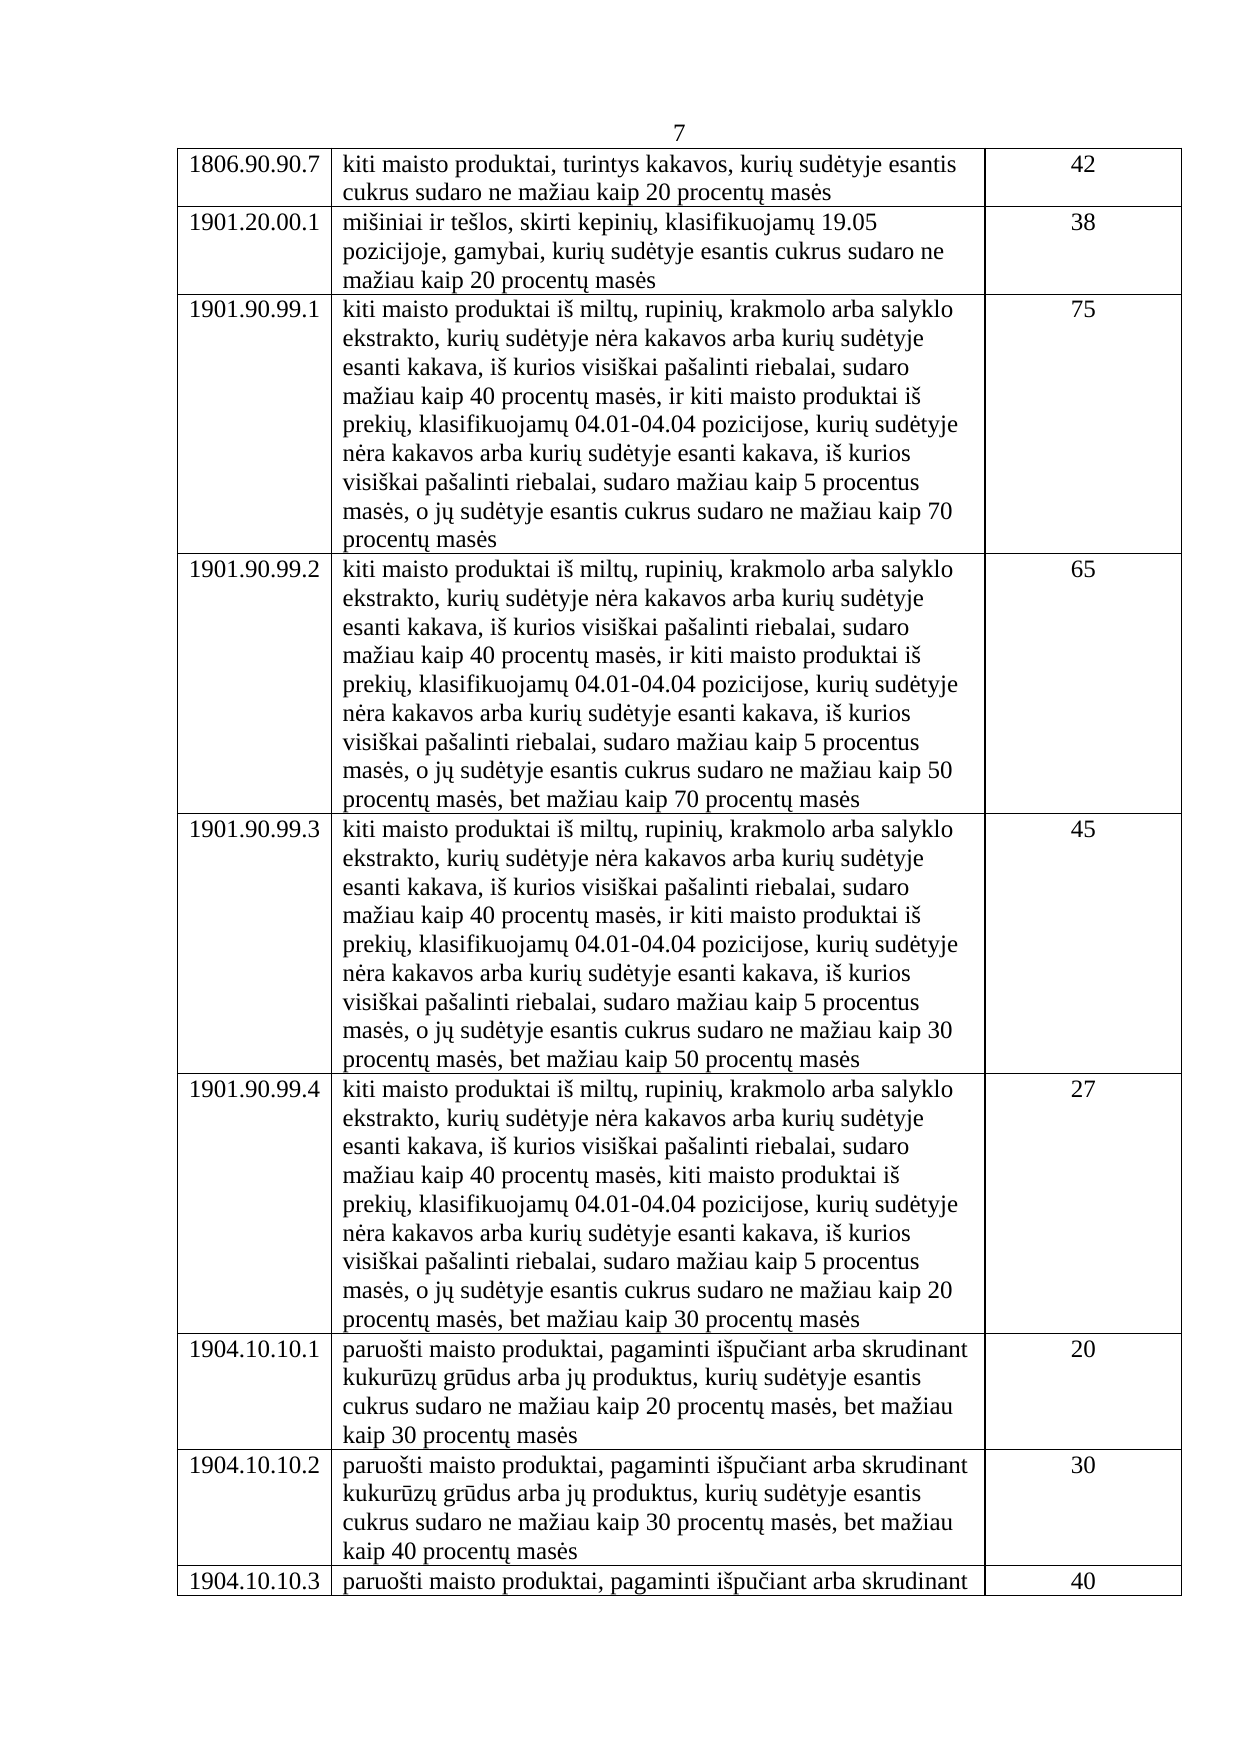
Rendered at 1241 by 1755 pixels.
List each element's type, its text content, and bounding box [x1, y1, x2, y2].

table_cell 27 [986, 1074, 1181, 1333]
table_cell 30 [986, 1450, 1181, 1565]
table_cell 1901.20.00.1 [178, 207, 331, 293]
table_cell 1901.90.99.1 [178, 295, 331, 553]
table_cell 42 [986, 149, 1181, 206]
table_cell kiti maisto produktai iš miltų, rupinių, krakmolo arba salyklo ekstrakto, kurių sudėtyje nėra kakavos arba kurių sudėtyje esanti kakava, iš kurios visiškai pašalinti riebalai, sudaro mažiau kaip 40 procentų masės, ir kiti maisto produktai iš prekių, klasifikuojamų 04.01-04.04 pozicijose, kurių sudėtyje nėra kakavos arba kurių sudėtyje esanti kakava, iš kurios visiškai pašalinti riebalai, sudaro mažiau kaip 5 procentus masės, o jų sudėtyje esantis cukrus sudaro ne mažiau kaip 70 procentų masės [332, 295, 984, 553]
table_cell paruošti maisto produktai, pagaminti išpučiant arba skrudinant [332, 1566, 984, 1594]
table_cell 1806.90.90.7 [178, 149, 331, 206]
table_cell kiti maisto produktai iš miltų, rupinių, krakmolo arba salyklo ekstrakto, kurių sudėtyje nėra kakavos arba kurių sudėtyje esanti kakava, iš kurios visiškai pašalinti riebalai, sudaro mažiau kaip 40 procentų masės, ir kiti maisto produktai iš prekių, klasifikuojamų 04.01-04.04 pozicijose, kurių sudėtyje nėra kakavos arba kurių sudėtyje esanti kakava, iš kurios visiškai pašalinti riebalai, sudaro mažiau kaip 5 procentus masės, o jų sudėtyje esantis cukrus sudaro ne mažiau kaip 50 procentų masės, bet mažiau kaip 70 procentų masės [332, 554, 984, 813]
table_cell 38 [986, 207, 1181, 293]
table_cell 1904.10.10.2 [178, 1450, 331, 1565]
table_cell paruošti maisto produktai, pagaminti išpučiant arba skrudinant kukurūzų grūdus arba jų produktus, kurių sudėtyje esantis cukrus sudaro ne mažiau kaip 30 procentų masės, bet mažiau kaip 40 procentų masės [332, 1450, 984, 1565]
table_cell kiti maisto produktai iš miltų, rupinių, krakmolo arba salyklo ekstrakto, kurių sudėtyje nėra kakavos arba kurių sudėtyje esanti kakava, iš kurios visiškai pašalinti riebalai, sudaro mažiau kaip 40 procentų masės, kiti maisto produktai iš prekių, klasifikuojamų 04.01-04.04 pozicijose, kurių sudėtyje nėra kakavos arba kurių sudėtyje esanti kakava, iš kurios visiškai pašalinti riebalai, sudaro mažiau kaip 5 procentus masės, o jų sudėtyje esantis cukrus sudaro ne mažiau kaip 20 procentų masės, bet mažiau kaip 30 procentų masės [332, 1074, 984, 1333]
table_cell mišiniai ir tešlos, skirti kepinių, klasifikuojamų 19.05 pozicijoje, gamybai, kurių sudėtyje esantis cukrus sudaro ne mažiau kaip 20 procentų masės [332, 207, 984, 293]
table_cell 1901.90.99.3 [178, 814, 331, 1073]
table_cell kiti maisto produktai, turintys kakavos, kurių sudėtyje esantis cukrus sudaro ne mažiau kaip 20 procentų masės [332, 149, 984, 206]
table_cell 20 [986, 1334, 1181, 1449]
table_cell 65 [986, 554, 1181, 813]
table_cell kiti maisto produktai iš miltų, rupinių, krakmolo arba salyklo ekstrakto, kurių sudėtyje nėra kakavos arba kurių sudėtyje esanti kakava, iš kurios visiškai pašalinti riebalai, sudaro mažiau kaip 40 procentų masės, ir kiti maisto produktai iš prekių, klasifikuojamų 04.01-04.04 pozicijose, kurių sudėtyje nėra kakavos arba kurių sudėtyje esanti kakava, iš kurios visiškai pašalinti riebalai, sudaro mažiau kaip 5 procentus masės, o jų sudėtyje esantis cukrus sudaro ne mažiau kaip 30 procentų masės, bet mažiau kaip 50 procentų masės [332, 814, 984, 1073]
table_cell 40 [986, 1566, 1181, 1594]
table_cell 1904.10.10.1 [178, 1334, 331, 1449]
table_cell 1901.90.99.2 [178, 554, 331, 813]
table_cell 1901.90.99.4 [178, 1074, 331, 1333]
table_cell 75 [986, 295, 1181, 553]
table_cell 45 [986, 814, 1181, 1073]
table_cell paruošti maisto produktai, pagaminti išpučiant arba skrudinant kukurūzų grūdus arba jų produktus, kurių sudėtyje esantis cukrus sudaro ne mažiau kaip 20 procentų masės, bet mažiau kaip 30 procentų masės [332, 1334, 984, 1449]
table_cell 1904.10.10.3 [178, 1566, 331, 1594]
